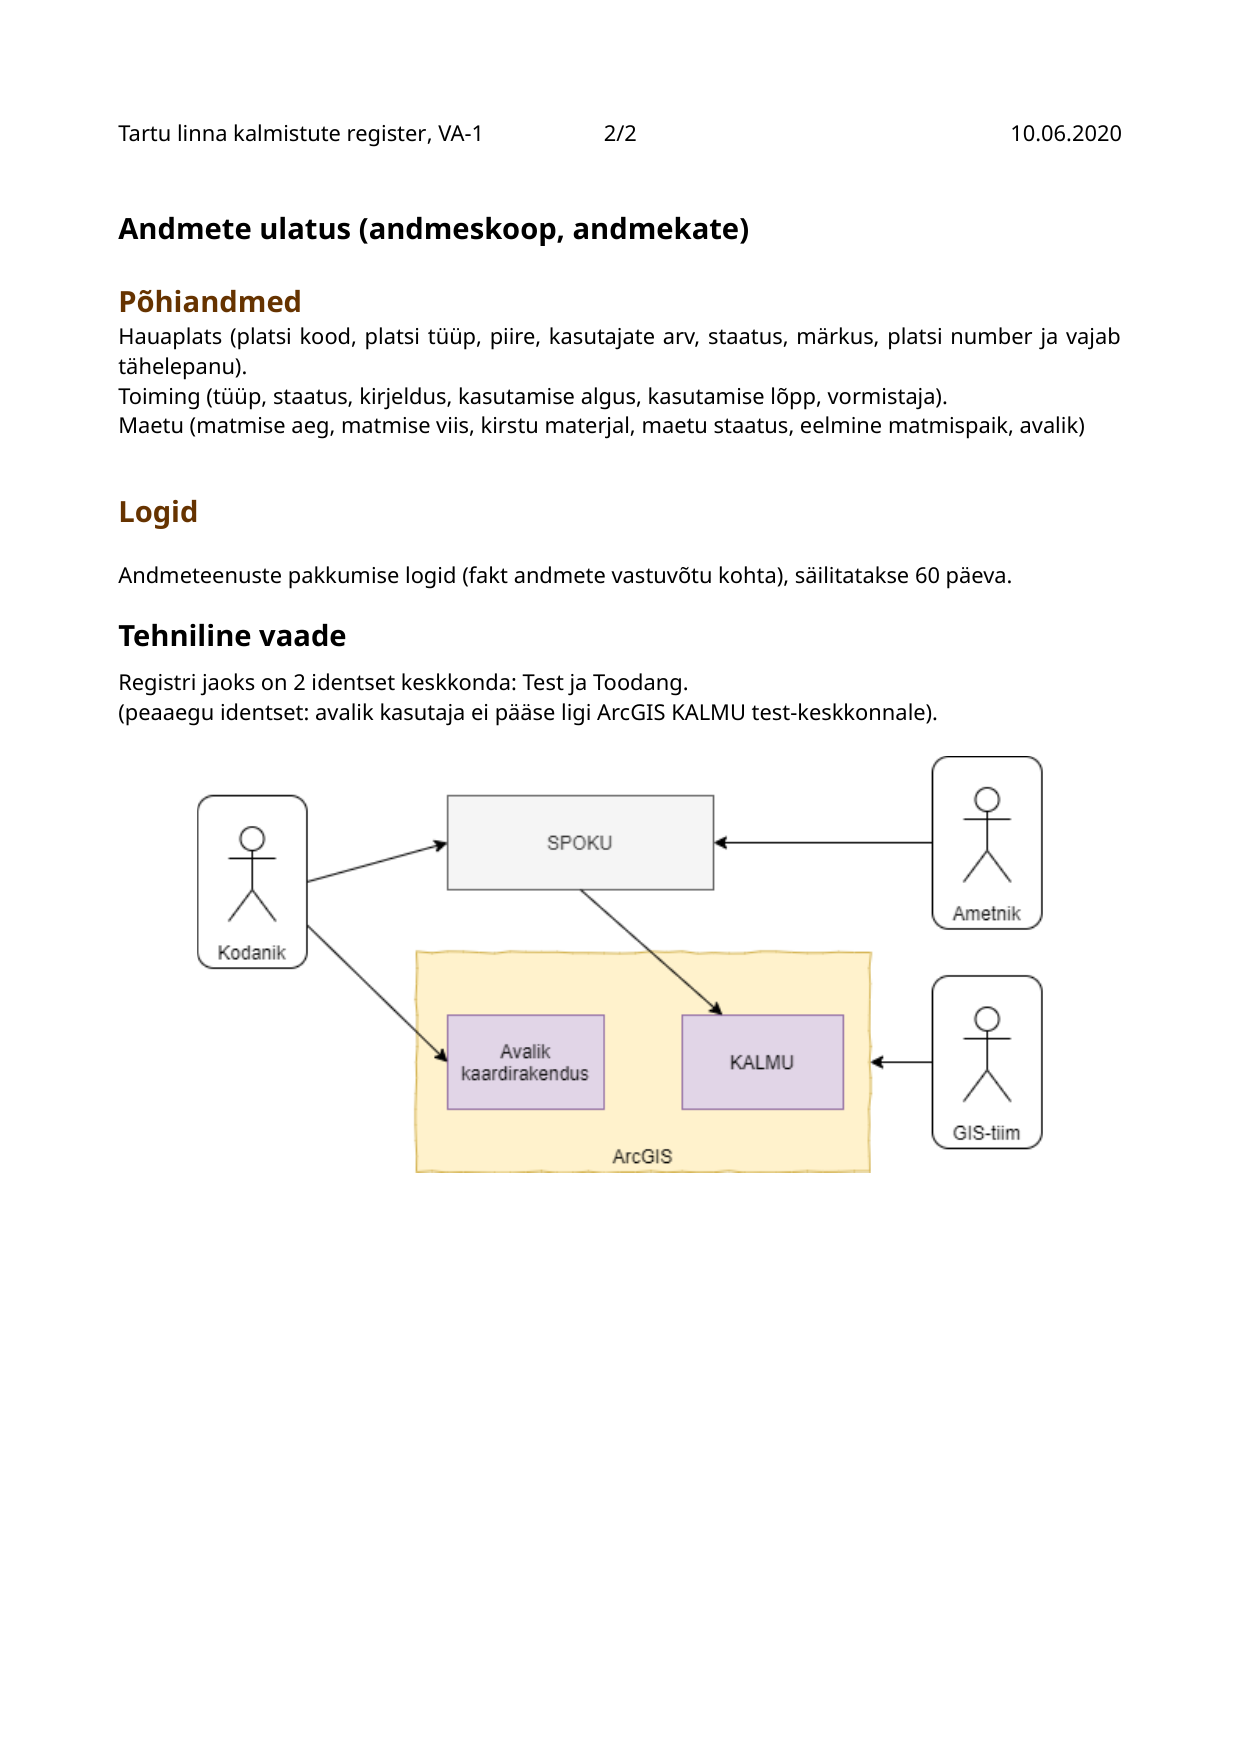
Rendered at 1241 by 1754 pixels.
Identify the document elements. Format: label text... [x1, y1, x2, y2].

text Toiming (tüüp, staatus, kirjeldus, kasutamise algus, kasutamise lõpp, vormistaja). [118, 381, 1122, 410]
subtitle Logid [118, 491, 1122, 531]
text (peaaegu identset: avalik kasutaja ei pääse ligi ArcGIS KALMU test-keskkonnale). [118, 697, 1122, 727]
subtitle Tehniline vaade [118, 615, 1122, 655]
text Andmeteenuste pakkumise logid (fakt andmete vastuvõtu kohta), säilitatakse 60 päeva. [118, 560, 1122, 590]
text Registri jaoks on 2 identset keskkonda: Test ja Toodang. [118, 667, 1122, 697]
subtitle Andmete ulatus (andmeskoop, andmekate) [118, 208, 1122, 248]
text Maetu (matmise aeg, matmise viis, kirstu materjal, maetu staatus, eelmine matmispaik, avalik) [118, 410, 1122, 440]
subtitle Põhiandmed [118, 281, 1122, 321]
picture [197, 756, 1043, 1173]
text Hauaplats (platsi kood, platsi tüüp, piire, kasutajate arv, staatus, märkus, platsi number ja vajab tähelepanu). [118, 321, 1122, 381]
